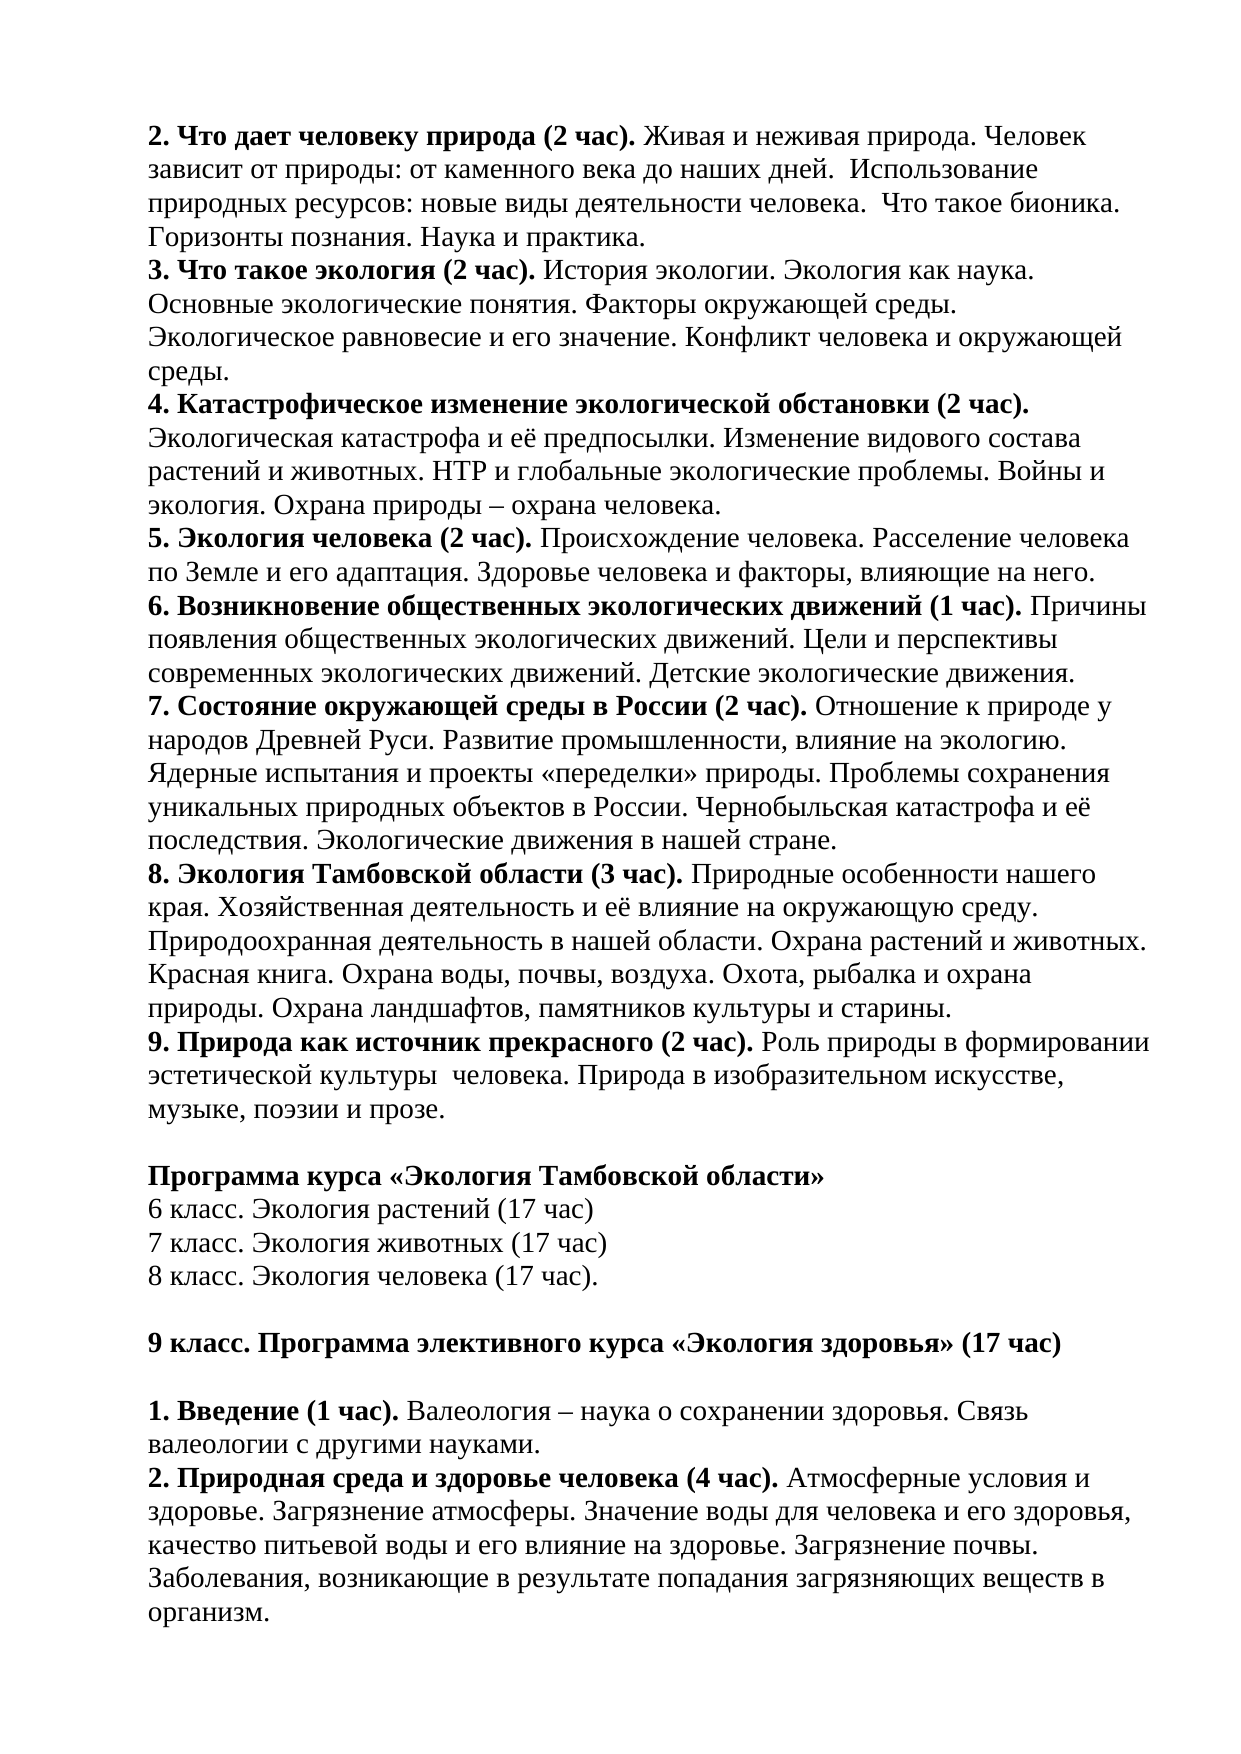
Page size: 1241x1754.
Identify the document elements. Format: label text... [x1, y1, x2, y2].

text 6. Возникновение общественных экологических движений (1 час). Причины появления общественных экологических движений. Цели и перспективы современных экологических движений. Детские экологические движения. [148, 588, 1152, 688]
text 2. Природная среда и здоровье человека (4 час). Атмосферные условия и здоровье. Загрязнение атмосферы. Значение воды для человека и его здоровья, качество питьевой воды и его влияние на здоровье. Загрязнение почвы. Заболевания, возникающие в результате попадания загрязняющих веществ в организм. [148, 1460, 1152, 1627]
text 5. Экология человека (2 час). Происхождение человека. Расселение человека по Земле и его адаптация. Здоровье человека и факторы, влияющие на него. [148, 521, 1152, 588]
text 9. Природа как источник прекрасного (2 час). Роль природы в формировании эстетической культуры человека. Природа в изобразительном искусстве, музыке, поэзии и прозе. [148, 1024, 1152, 1124]
text 2. Что дает человеку природа (2 час). Живая и неживая природа. Человек зависит от природы: от каменного века до наших дней. Использование природных ресурсов: новые виды деятельности человека. Что такое бионика. Горизонты познания. Наука и практика. [148, 118, 1152, 252]
text 8 класс. Экология человека (17 час). [148, 1258, 1152, 1292]
text 7 класс. Экология животных (17 час) [148, 1225, 1152, 1258]
text 9 класс. Программа элективного курса «Экология здоровья» (17 час) [148, 1326, 1152, 1359]
text 8. Экология Тамбовской области (3 час). Природные особенности нашего края. Хозяйственная деятельность и её влияние на окружающую среду. Природоохранная деятельность в нашей области. Охрана растений и животных. Красная книга. Охрана воды, почвы, воздуха. Охота, рыбалка и охрана природы. Охрана ландшафтов, памятников культуры и старины. [148, 856, 1152, 1024]
text 7. Состояние окружающей среды в России (2 час). Отношение к природе у народов Древней Руси. Развитие промышленности, влияние на экологию. Ядерные испытания и проекты «переделки» природы. Проблемы сохранения уникальных природных объектов в России. Чернобыльская катастрофа и её последствия. Экологические движения в нашей стране. [148, 688, 1152, 856]
text Программа курса «Экология Тамбовской области» 6 класс. Экология растений (17 час) [148, 1158, 1152, 1225]
text 1. Введение (1 час). Валеология – наука о сохранении здоровья. Связь валеологии с другими науками. [148, 1393, 1152, 1460]
text 4. Катастрофическое изменение экологической обстановки (2 час). Экологическая катастрофа и её предпосылки. Изменение видового состава растений и животных. НТР и глобальные экологические проблемы. Войны и экология. Охрана природы – охрана человека. [148, 386, 1152, 521]
text 3. Что такое экология (2 час). История экологии. Экология как наука. Основные экологические понятия. Факторы окружающей среды. Экологическое равновесие и его значение. Конфликт человека и окружающей среды. [148, 252, 1152, 386]
